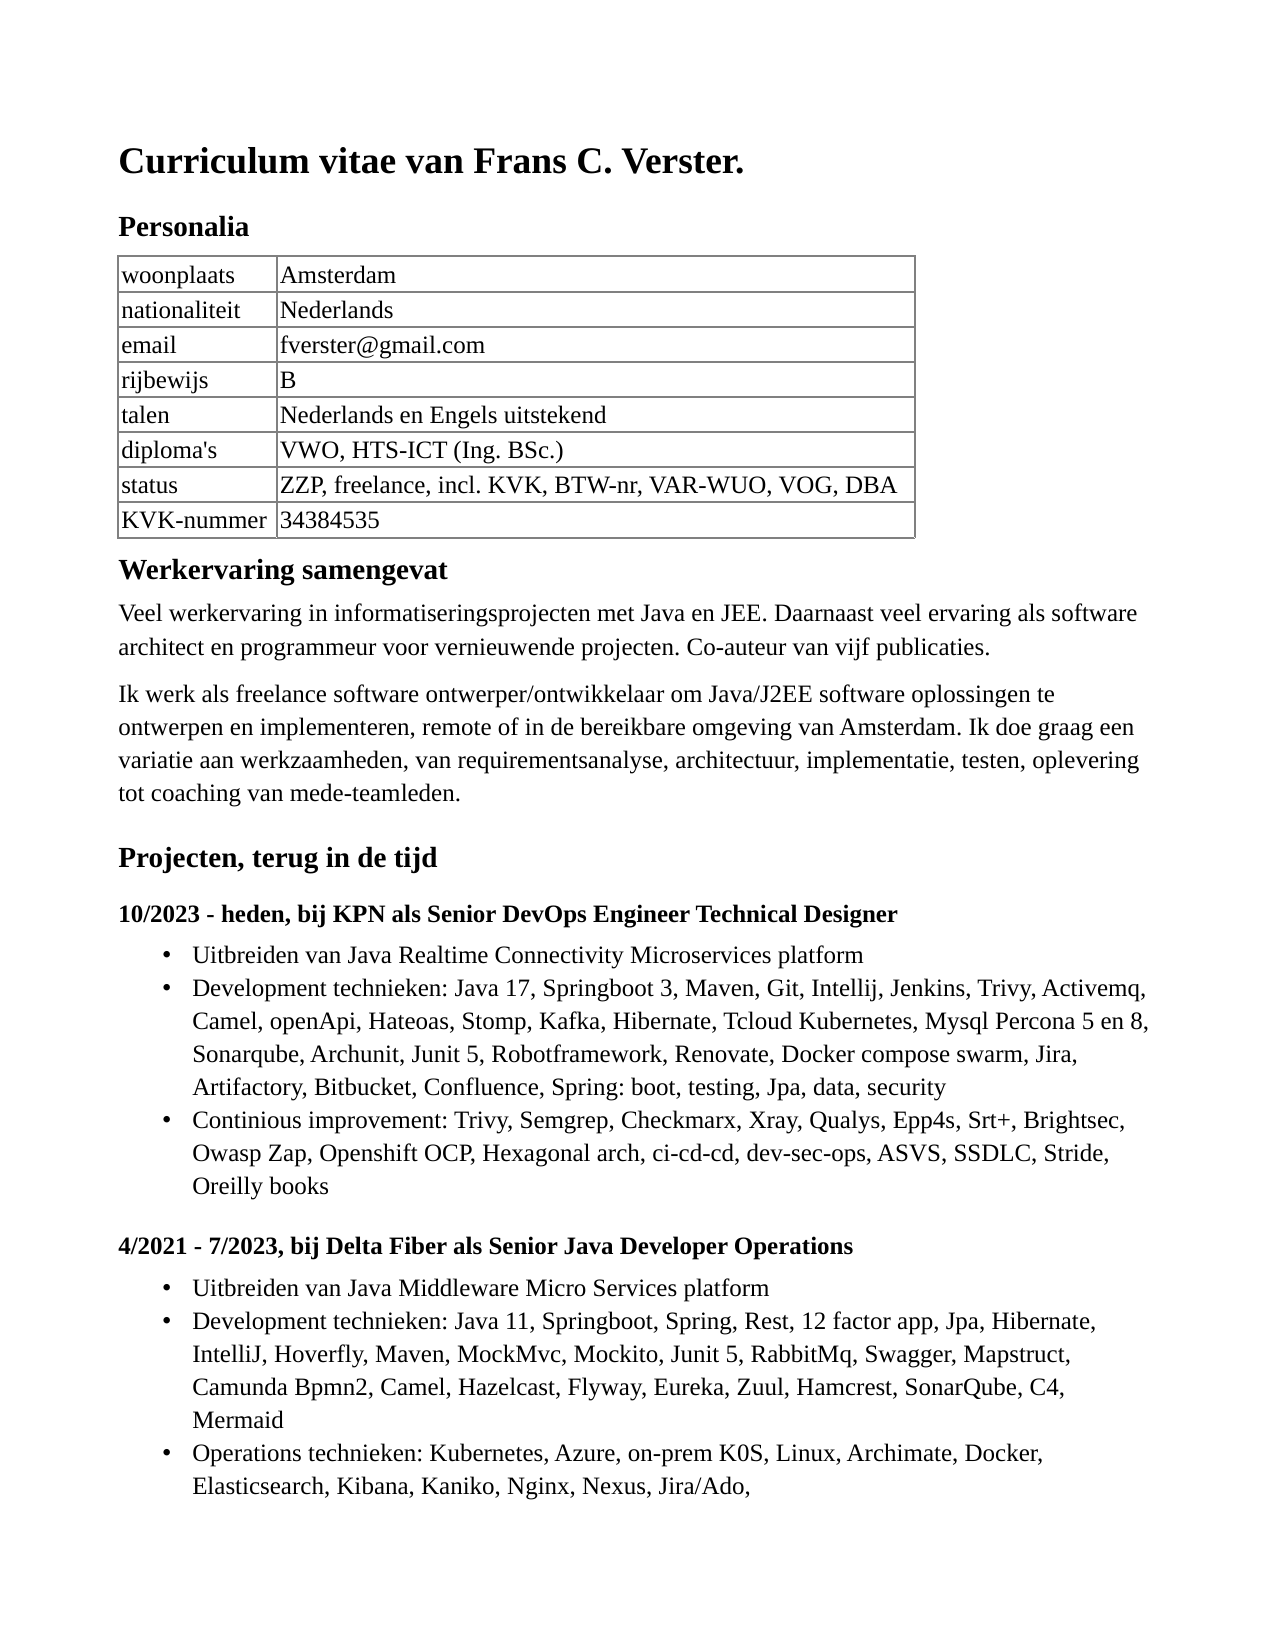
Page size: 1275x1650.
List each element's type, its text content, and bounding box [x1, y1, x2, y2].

table_cell ZZP, freelance, incl. KVK, BTW-nr, VAR-WUO, VOG, DBA [278, 468, 914, 501]
table_cell nationaliteit [119, 293, 276, 326]
table_cell VWO, HTS-ICT (Ing. BSc.) [278, 433, 914, 466]
table_cell Nederlands en Engels uitstekend [278, 398, 914, 431]
subtitle 4/2021 - 7/2023, bij Delta Fiber als Senior Java Developer Operations [118, 1231, 1157, 1260]
subtitle Projecten, terug in de tijd [118, 840, 1157, 874]
list Uitbreiden van Java Middleware Micro Services platform [162, 1273, 1157, 1301]
subtitle Curriculum vitae van Frans C. Verster. [118, 139, 1157, 182]
table_cell fverster@gmail.com [278, 328, 914, 361]
list Uitbreiden van Java Realtime Connectivity Microservices platform [162, 940, 1157, 969]
text Veel werkervaring in informatiseringsprojecten met Java en JEE. Daarnaast veel ervaring als software architect en programmeur voor vernieuwende projecten. Co-auteur van vijf publicaties. [118, 598, 1157, 660]
subtitle 10/2023 - heden, bij KPN als Senior DevOps Engineer Technical Designer [118, 899, 1157, 928]
text Ik werk als freelance software ontwerper/ontwikkelaar om Java/J2EE software oplossingen te ontwerpen en implementeren, remote of in de bereikbare omgeving van Amsterdam. Ik doe graag een variatie aan werkzaamheden, van requirementsanalyse, architectuur, implementatie, testen, oplevering tot coaching van mede-teamleden. [118, 679, 1157, 807]
table_cell rijbewijs [119, 363, 276, 396]
list Operations technieken: Kubernetes, Azure, on-prem K0S, Linux, Archimate, Docker, Elasticsearch, Kibana, Kaniko, Nginx, Nexus, Jira/Ado, [162, 1438, 1157, 1499]
table_header Amsterdam [278, 257, 914, 291]
subtitle Personalia [118, 209, 1157, 243]
subtitle Werkervaring samengevat [118, 552, 1157, 586]
table_cell Nederlands [278, 293, 914, 326]
table_cell status [119, 468, 276, 501]
list Development technieken: Java 17, Springboot 3, Maven, Git, Intellij, Jenkins, Trivy, Activemq, Camel, openApi, Hateoas, Stomp, Kafka, Hibernate, Tcloud Kubernetes, Mysql Percona 5 en 8, Sonarqube, Archunit, Junit 5, Robotframework, Renovate, Docker compose swarm, Jira, Artifactory, Bitbucket, Confluence, Spring: boot, testing, Jpa, data, security [162, 973, 1157, 1101]
list Continious improvement: Trivy, Semgrep, Checkmarx, Xray, Qualys, Epp4s, Srt+, Brightsec, Owasp Zap, Openshift OCP, Hexagonal arch, ci-cd-cd, dev-sec-ops, ASVS, SSDLC, Stride, Oreilly books [162, 1105, 1157, 1200]
table_cell B [278, 363, 914, 396]
table_cell talen [119, 398, 276, 431]
table_header woonplaats [119, 257, 276, 291]
table_cell 34384535 [278, 503, 914, 536]
list Development technieken: Java 11, Springboot, Spring, Rest, 12 factor app, Jpa, Hibernate, IntelliJ, Hoverfly, Maven, MockMvc, Mockito, Junit 5, RabbitMq, Swagger, Mapstruct, Camunda Bpmn2, Camel, Hazelcast, Flyway, Eureka, Zuul, Hamcrest, SonarQube, C4, Mermaid [162, 1306, 1157, 1433]
table_cell diploma's [119, 433, 276, 466]
table_cell email [119, 328, 276, 361]
table_cell KVK-nummer [119, 503, 276, 536]
